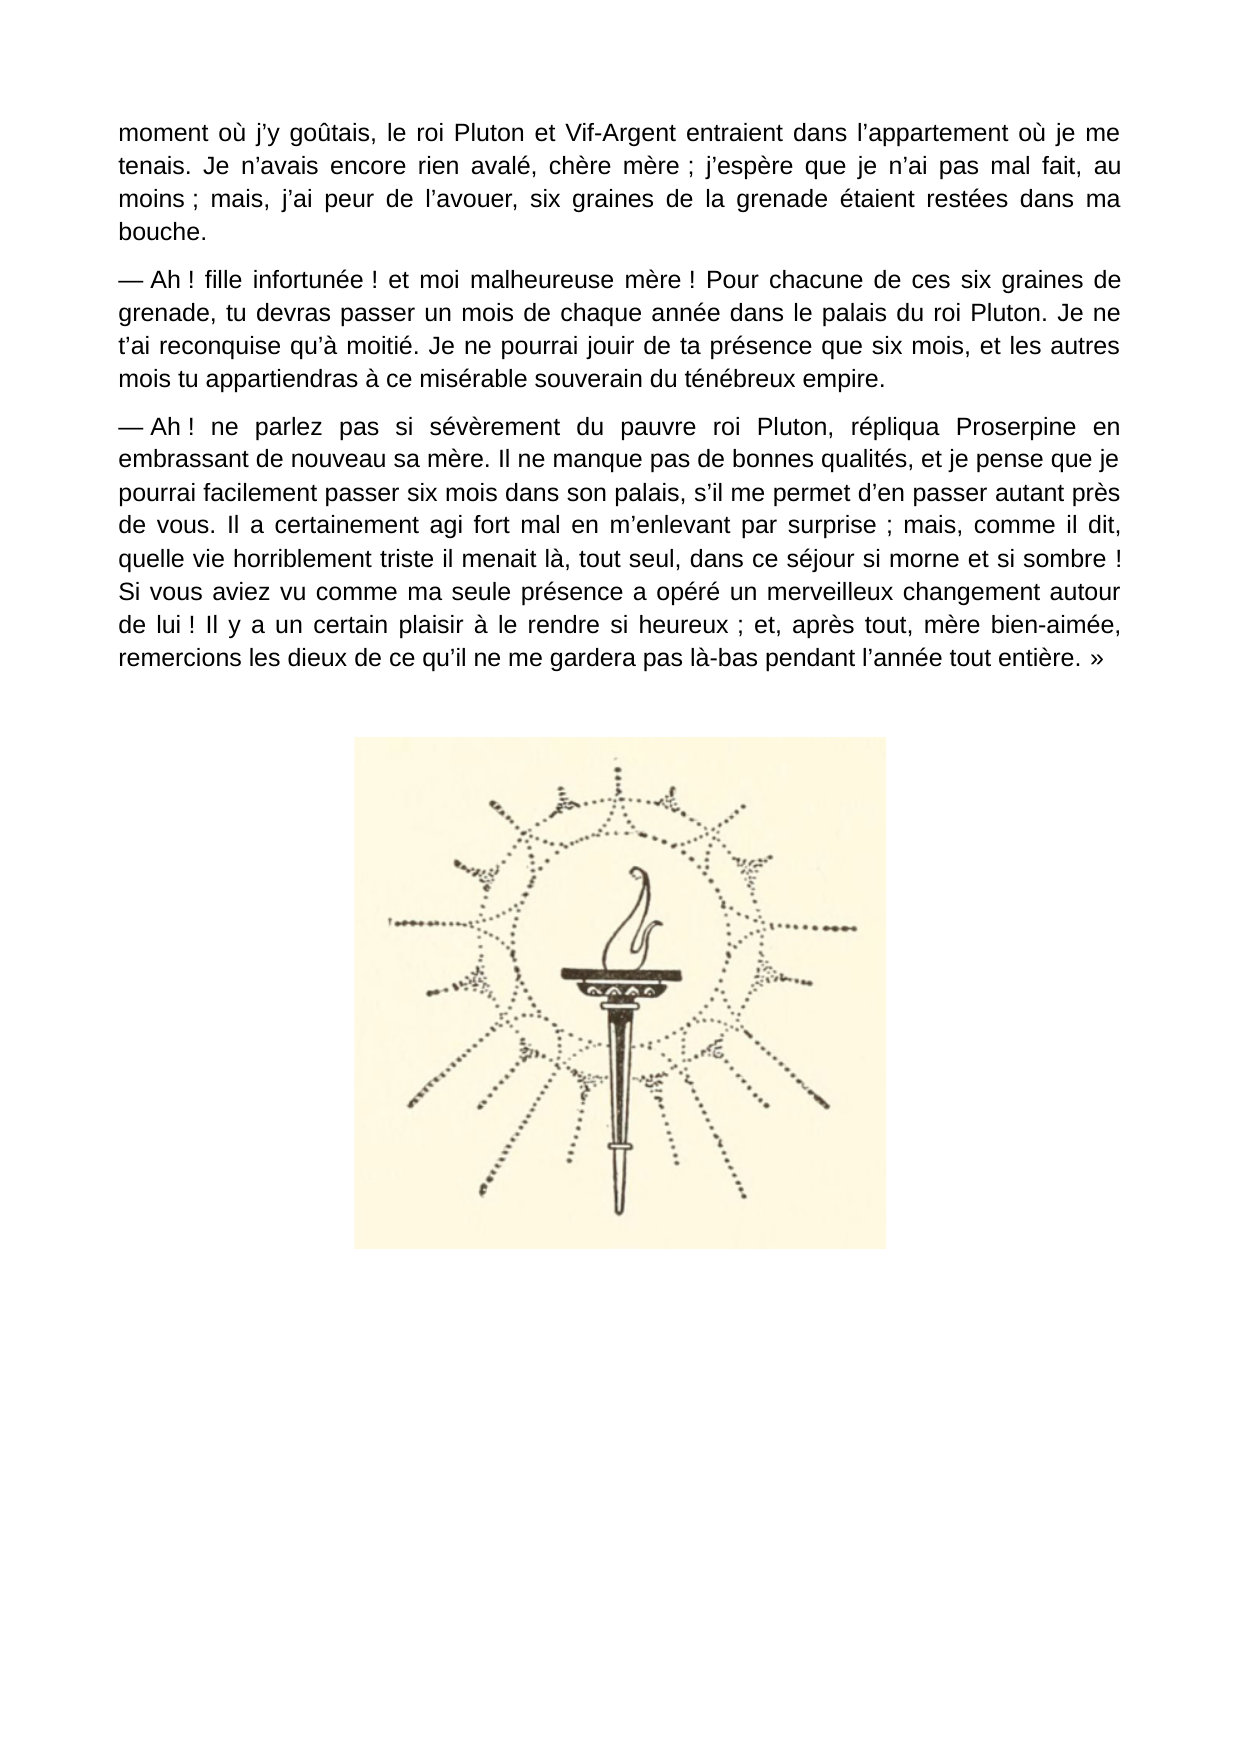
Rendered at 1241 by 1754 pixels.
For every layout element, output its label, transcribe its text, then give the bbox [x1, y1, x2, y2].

text — Ah ! ne parlez pas si sévèrement du pauvre roi Pluton, répliqua Proserpine en embrassant de nouveau sa mère. Il ne manque pas de bonnes qualités, et je pense que je pourrai facilement passer six mois dans son palais, s’il me permet d’en passer autant près de vous. Il a certainement agi fort mal en m’enlevant par surprise ; mais, comme il dit, quelle vie horriblement triste il menait là, tout seul, dans ce séjour si morne et si sombre ! Si vous aviez vu comme ma seule présence a opéré un merveilleux changement autour de lui ! Il y a un certain plaisir à le rendre si heureux ; et, après tout, mère bien-aimée, remercions les dieux de ce qu’il ne me gardera pas là-bas pendant l’année tout entière. » [118, 411, 1122, 671]
picture [354, 737, 887, 1249]
text — Ah ! fille infortunée ! et moi malheureuse mère ! Pour chacune de ces six graines de grenade, tu devras passer un mois de chaque année dans le palais du roi Pluton. Je ne t’ai reconquise qu’à moitié. Je ne pourrai jouir de ta présence que six mois, et les autres mois tu appartiendras à ce misérable souverain du ténébreux empire. [118, 265, 1122, 393]
text moment où j’y goûtais, le roi Pluton et Vif-Argent entraient dans l’appartement où je me tenais. Je n’avais encore rien avalé, chère mère ; j’espère que je n’ai pas mal fait, au moins ; mais, j’ai peur de l’avouer, six graines de la grenade étaient restées dans ma bouche. [118, 118, 1122, 246]
